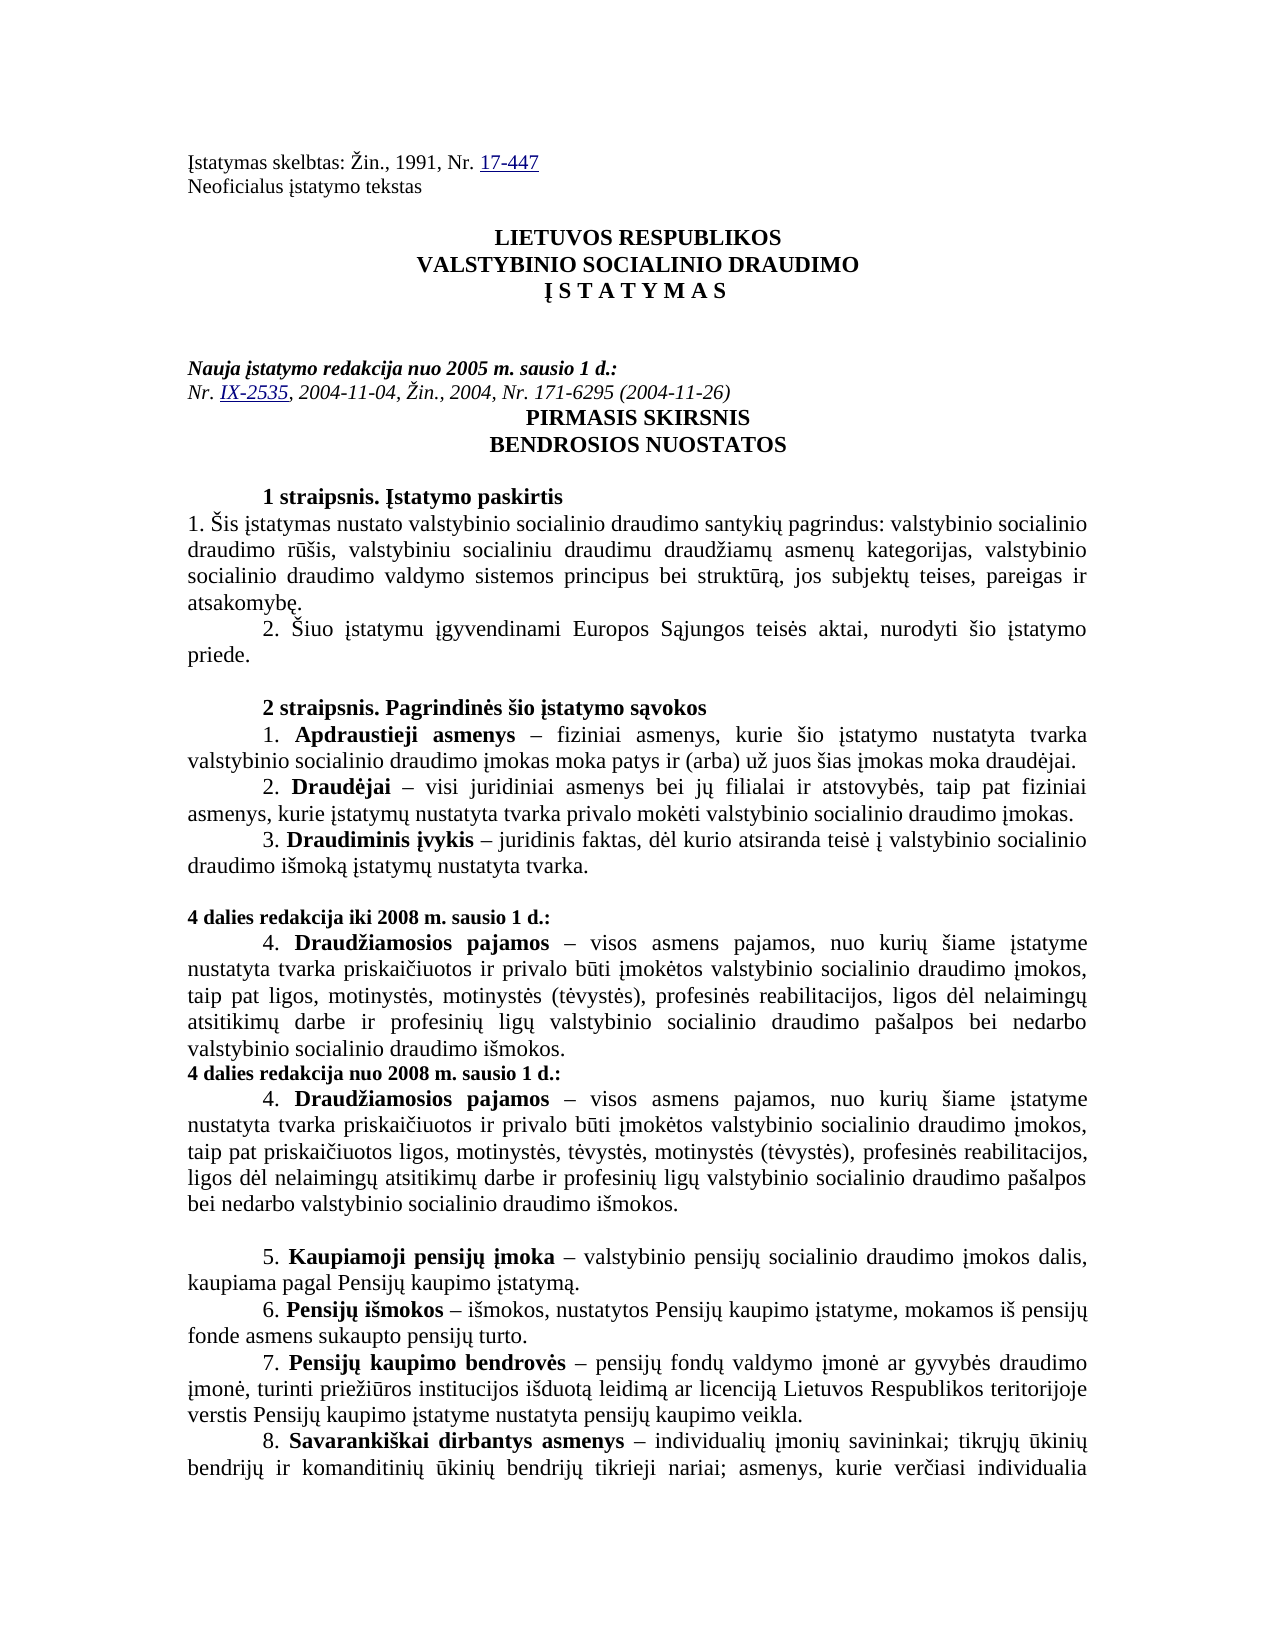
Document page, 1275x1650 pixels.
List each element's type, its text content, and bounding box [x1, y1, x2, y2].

text 5. Kaupiamoji pensijų įmoka – valstybinio pensijų socialinio draudimo įmokos dalis, kaupiama pagal Pensijų kaupimo įstatymą. [187, 1243, 1088, 1296]
text 6. Pensijų išmokos – išmokos, nustatytos Pensijų kaupimo įstatyme, mokamos iš pensijų fonde asmens sukaupto pensijų turto. [187, 1296, 1088, 1348]
text 1. Šis įstatymas nustato valstybinio socialinio draudimo santykių pagrindus: valstybinio socialinio draudimo rūšis, valstybiniu socialiniu draudimu draudžiamų asmenų kategorijas, valstybinio socialinio draudimo valdymo sistemos principus bei struktūrą, jos subjektų teises, pareigas ir atsakomybę. [187, 510, 1088, 615]
text Neoficialus įstatymo tekstas [187, 174, 1088, 198]
text Nauja įstatymo redakcija nuo 2005 m. sausio 1 d.: [187, 356, 1088, 380]
text 2. Šiuo įstatymu įgyvendinami Europos Sąjungos teisės aktai, nurodyti šio įstatymo priede. [187, 615, 1088, 668]
subtitle Į S T A T Y M A S [187, 277, 1088, 303]
subtitle BendrOSIOS nuostatOS [187, 431, 1088, 457]
text Nr. IX-2535, 2004-11-04, Žin., 2004, Nr. 171-6295 (2004-11-26) [187, 380, 1088, 404]
text 1 straipsnis. Įstatymo paskirtis [187, 483, 1088, 510]
subtitle LIETUVOS RESPUBLIKOS [187, 224, 1088, 251]
text 4 dalies redakcija nuo 2008 m. sausio 1 d.: [187, 1061, 1088, 1085]
subtitle VALSTYBINIO SOCIALINIO DRAUDIMO [187, 251, 1088, 277]
subtitle Įstatymas skelbtas: Žin., 1991, Nr. 17-447 [187, 150, 1088, 174]
text 4. Draudžiamosios pajamos – visos asmens pajamos, nuo kurių šiame įstatyme nustatyta tvarka priskaičiuotos ir privalo būti įmokėtos valstybinio socialinio draudimo įmokos, taip pat priskaičiuotos ligos, motinystės, tėvystės, motinystės (tėvystės), profesinės reabilitacijos, ligos dėl nelaimingų atsitikimų darbe ir profesinių ligų valstybinio socialinio draudimo pašalpos bei nedarbo valstybinio socialinio draudimo išmokos. [187, 1085, 1088, 1217]
text 1. Apdraustieji asmenys – fiziniai asmenys, kurie šio įstatymo nustatyta tvarka valstybinio socialinio draudimo įmokas moka patys ir (arba) už juos šias įmokas moka draudėjai. [187, 721, 1088, 773]
text PIRMASIS SKIRSNIS [187, 404, 1088, 431]
text 7. Pensijų kaupimo bendrovės – pensijų fondų valdymo įmonė ar gyvybės draudimo įmonė, turinti priežiūros institucijos išduotą leidimą ar licenciją Lietuvos Respublikos teritorijoje verstis Pensijų kaupimo įstatyme nustatyta pensijų kaupimo veikla. [187, 1348, 1088, 1428]
text 2. Draudėjai – visi juridiniai asmenys bei jų filialai ir atstovybės, taip pat fiziniai asmenys, kurie įstatymų nustatyta tvarka privalo mokėti valstybinio socialinio draudimo įmokas. [187, 773, 1088, 826]
text 3. Draudiminis įvykis – juridinis faktas, dėl kurio atsiranda teisė į valstybinio socialinio draudimo išmoką įstatymų nustatyta tvarka. [187, 826, 1088, 879]
text 4. Draudžiamosios pajamos – visos asmens pajamos, nuo kurių šiame įstatyme nustatyta tvarka priskaičiuotos ir privalo būti įmokėtos valstybinio socialinio draudimo įmokos, taip pat ligos, motinystės, motinystės (tėvystės), profesinės reabilitacijos, ligos dėl nelaimingų atsitikimų darbe ir profesinių ligų valstybinio socialinio draudimo pašalpos bei nedarbo valstybinio socialinio draudimo išmokos. [187, 929, 1088, 1061]
text 2 straipsnis. Pagrindinės šio įstatymo sąvokos [187, 694, 1088, 721]
text 8. Savarankiškai dirbantys asmenys – individualių įmonių savininkai; tikrųjų ūkinių bendrijų ir komanditinių ūkinių bendrijų tikrieji nariai; asmenys, kurie verčiasi individualia [187, 1428, 1088, 1480]
text 4 dalies redakcija iki 2008 m. sausio 1 d.: [187, 905, 1088, 929]
